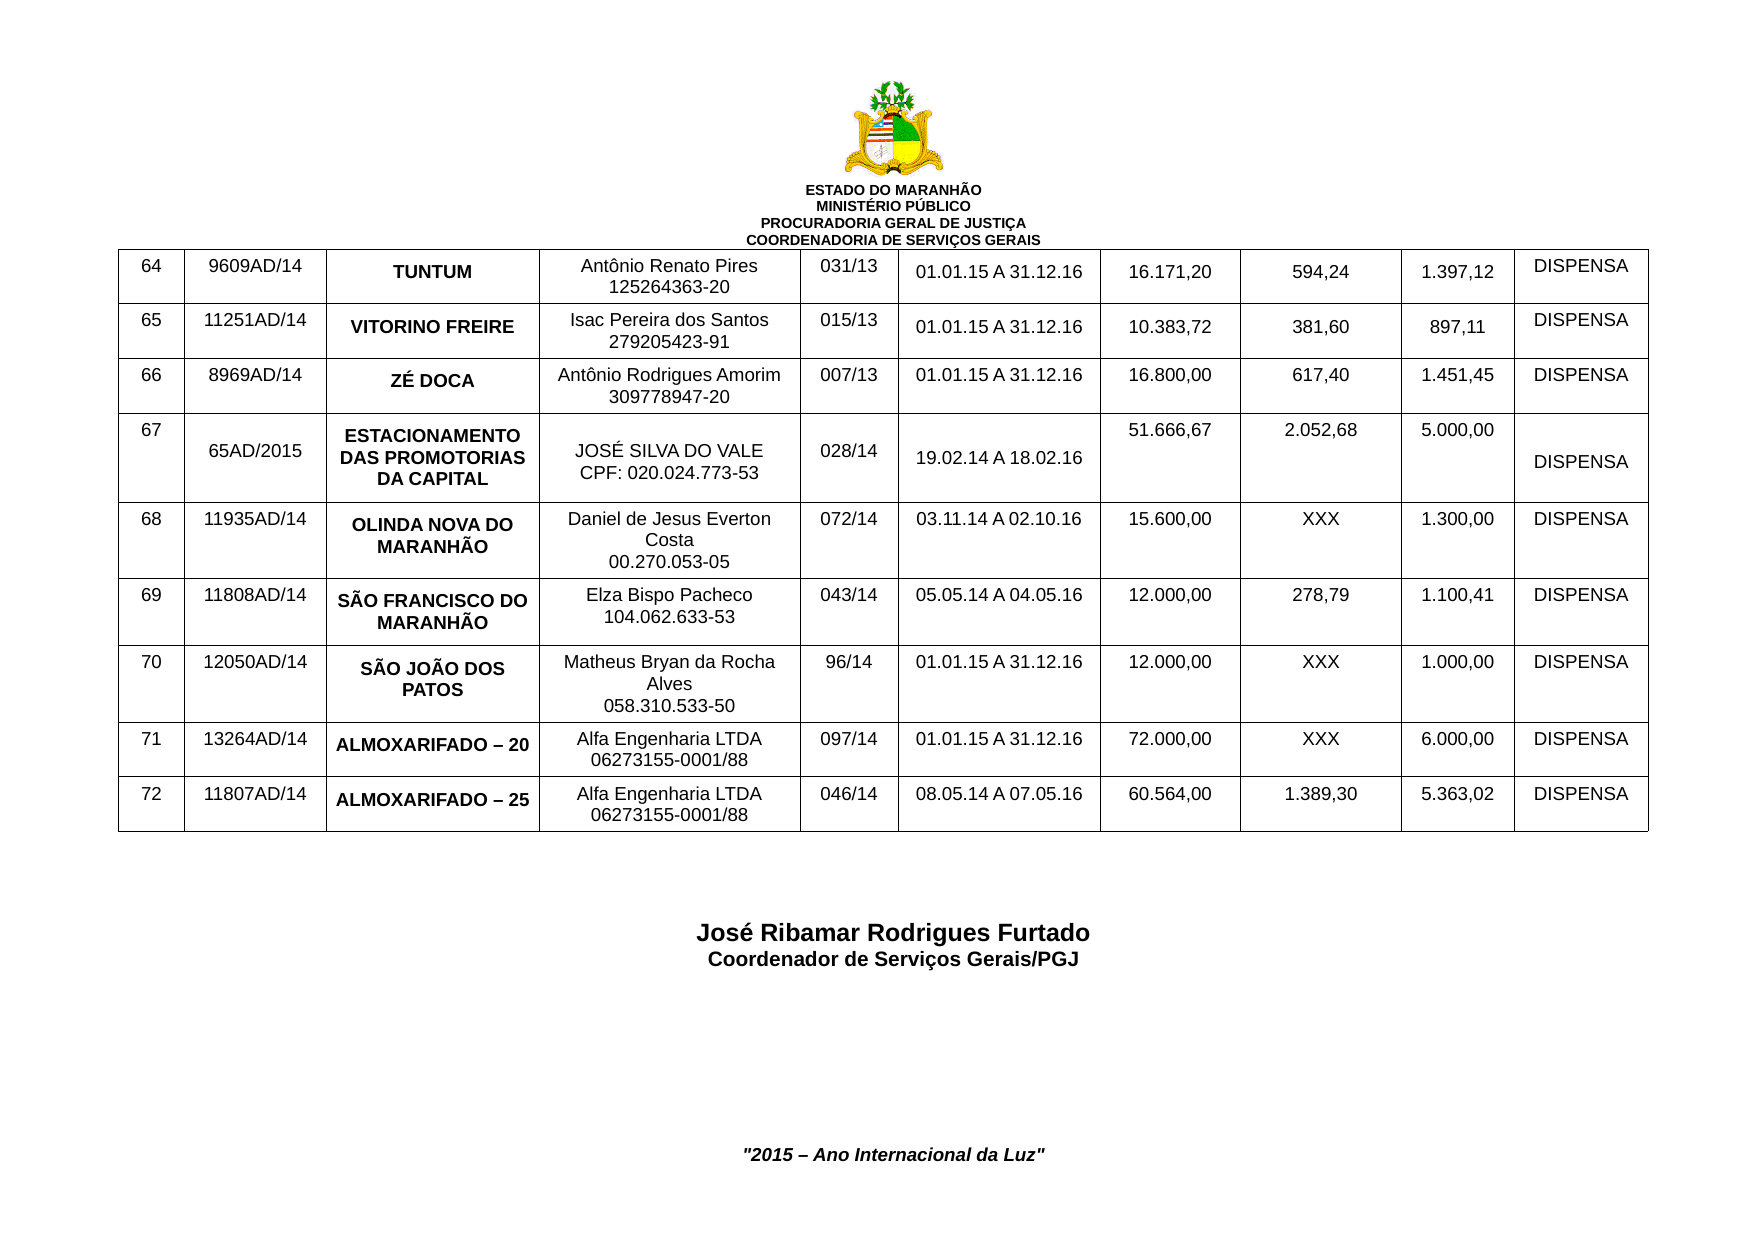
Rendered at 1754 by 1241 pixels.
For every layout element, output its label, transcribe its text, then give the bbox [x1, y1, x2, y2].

table_cell 10.383,72 [1101, 304, 1240, 358]
table_cell DISPENSA [1515, 304, 1648, 358]
table_cell 66 [119, 359, 184, 413]
table_cell 51.666,67 [1101, 414, 1240, 502]
table_cell 2.052,68 [1241, 414, 1401, 502]
table_cell Matheus Bryan da Rocha Alves 058.310.533-50 [540, 646, 800, 722]
text José Ribamar Rodrigues Furtado [148, 918, 1639, 946]
table_cell 01.01.15 A 31.12.16 [899, 250, 1100, 303]
table_cell Daniel de Jesus Everton Costa 00.270.053-05 [540, 503, 800, 578]
table_cell 278,79 [1241, 579, 1401, 645]
table_cell 72.000,00 [1101, 723, 1240, 776]
table_cell DISPENSA [1515, 359, 1648, 413]
table_cell 70 [119, 646, 184, 722]
table_cell 031/13 [801, 250, 898, 303]
table_cell ALMOXARIFADO – 20 [327, 723, 539, 776]
table_cell 15.600,00 [1101, 503, 1240, 578]
table_cell 96/14 [801, 646, 898, 722]
table_cell XXX [1241, 723, 1401, 776]
table_cell JOSÉ SILVA DO VALE CPF: 020.024.773-53 [540, 414, 800, 502]
table_cell 897,11 [1402, 304, 1514, 358]
table_cell 5.363,02 [1402, 777, 1514, 831]
table_cell ZÉ DOCA [327, 359, 539, 413]
table_cell 13264AD/14 [185, 723, 326, 776]
table_cell 007/13 [801, 359, 898, 413]
table_cell 01.01.15 A 31.12.16 [899, 723, 1100, 776]
table_cell DISPENSA [1515, 503, 1648, 578]
table_cell 1.300,00 [1402, 503, 1514, 578]
table_cell XXX [1241, 503, 1401, 578]
table_cell 015/13 [801, 304, 898, 358]
table_cell 08.05.14 A 07.05.16 [899, 777, 1100, 831]
text Coordenador de Serviços Gerais/PGJ [148, 946, 1639, 970]
table_cell 043/14 [801, 579, 898, 645]
table_cell 1.100,41 [1402, 579, 1514, 645]
table_cell 11935AD/14 [185, 503, 326, 578]
table_cell 8969AD/14 [185, 359, 326, 413]
table_cell 72 [119, 777, 184, 831]
table_cell DISPENSA [1515, 777, 1648, 831]
table_cell 01.01.15 A 31.12.16 [899, 359, 1100, 413]
table_cell 594,24 [1241, 250, 1401, 303]
table_cell VITORINO FREIRE [327, 304, 539, 358]
table_cell 11807AD/14 [185, 777, 326, 831]
table_cell 71 [119, 723, 184, 776]
table_cell 68 [119, 503, 184, 578]
table_cell 12.000,00 [1101, 646, 1240, 722]
table_cell 046/14 [801, 777, 898, 831]
table_cell Antônio Renato Pires 125264363-20 [540, 250, 800, 303]
table_cell 67 [119, 414, 184, 502]
table_cell 1.397,12 [1402, 250, 1514, 303]
table_cell SÃO FRANCISCO DO MARANHÃO [327, 579, 539, 645]
table_cell 9609AD/14 [185, 250, 326, 303]
table_cell 097/14 [801, 723, 898, 776]
table_cell 12.000,00 [1101, 579, 1240, 645]
table_cell 05.05.14 A 04.05.16 [899, 579, 1100, 645]
table_cell 11251AD/14 [185, 304, 326, 358]
table_cell Elza Bispo Pacheco 104.062.633-53 [540, 579, 800, 645]
table_cell 16.800,00 [1101, 359, 1240, 413]
picture [839, 75, 948, 182]
table_cell 65 [119, 304, 184, 358]
table_cell 01.01.15 A 31.12.16 [899, 646, 1100, 722]
table_cell 12050AD/14 [185, 646, 326, 722]
table_cell 617,40 [1241, 359, 1401, 413]
table_cell Alfa Engenharia LTDA 06273155-0001/88 [540, 777, 800, 831]
table_cell 1.451,45 [1402, 359, 1514, 413]
table_cell 6.000,00 [1402, 723, 1514, 776]
table_cell 072/14 [801, 503, 898, 578]
table_cell DISPENSA [1515, 579, 1648, 645]
table_cell TUNTUM [327, 250, 539, 303]
table_cell 60.564,00 [1101, 777, 1240, 831]
table_cell 65AD/2015 [185, 414, 326, 502]
table_cell 01.01.15 A 31.12.16 [899, 304, 1100, 358]
table_cell DISPENSA [1515, 723, 1648, 776]
table_cell DISPENSA [1515, 414, 1648, 502]
table_cell XXX [1241, 646, 1401, 722]
table_cell ESTACIONAMENTO DAS PROMOTORIAS DA CAPITAL [327, 414, 539, 502]
table_cell 16.171,20 [1101, 250, 1240, 303]
table_cell DISPENSA [1515, 646, 1648, 722]
table_cell DISPENSA [1515, 250, 1648, 303]
table_cell 11808AD/14 [185, 579, 326, 645]
table_cell 69 [119, 579, 184, 645]
table_cell 03.11.14 A 02.10.16 [899, 503, 1100, 578]
table_cell 19.02.14 A 18.02.16 [899, 414, 1100, 502]
table_cell OLINDA NOVA DO MARANHÃO [327, 503, 539, 578]
table_cell 5.000,00 [1402, 414, 1514, 502]
table_cell SÃO JOÃO DOS PATOS [327, 646, 539, 722]
table_cell 028/14 [801, 414, 898, 502]
table_cell 381,60 [1241, 304, 1401, 358]
table_cell Antônio Rodrigues Amorim 309778947-20 [540, 359, 800, 413]
table_cell 64 [119, 250, 184, 303]
table_cell 1.389,30 [1241, 777, 1401, 831]
table_cell Isac Pereira dos Santos 279205423-91 [540, 304, 800, 358]
table_cell Alfa Engenharia LTDA 06273155-0001/88 [540, 723, 800, 776]
table_cell ALMOXARIFADO – 25 [327, 777, 539, 831]
table_cell 1.000,00 [1402, 646, 1514, 722]
